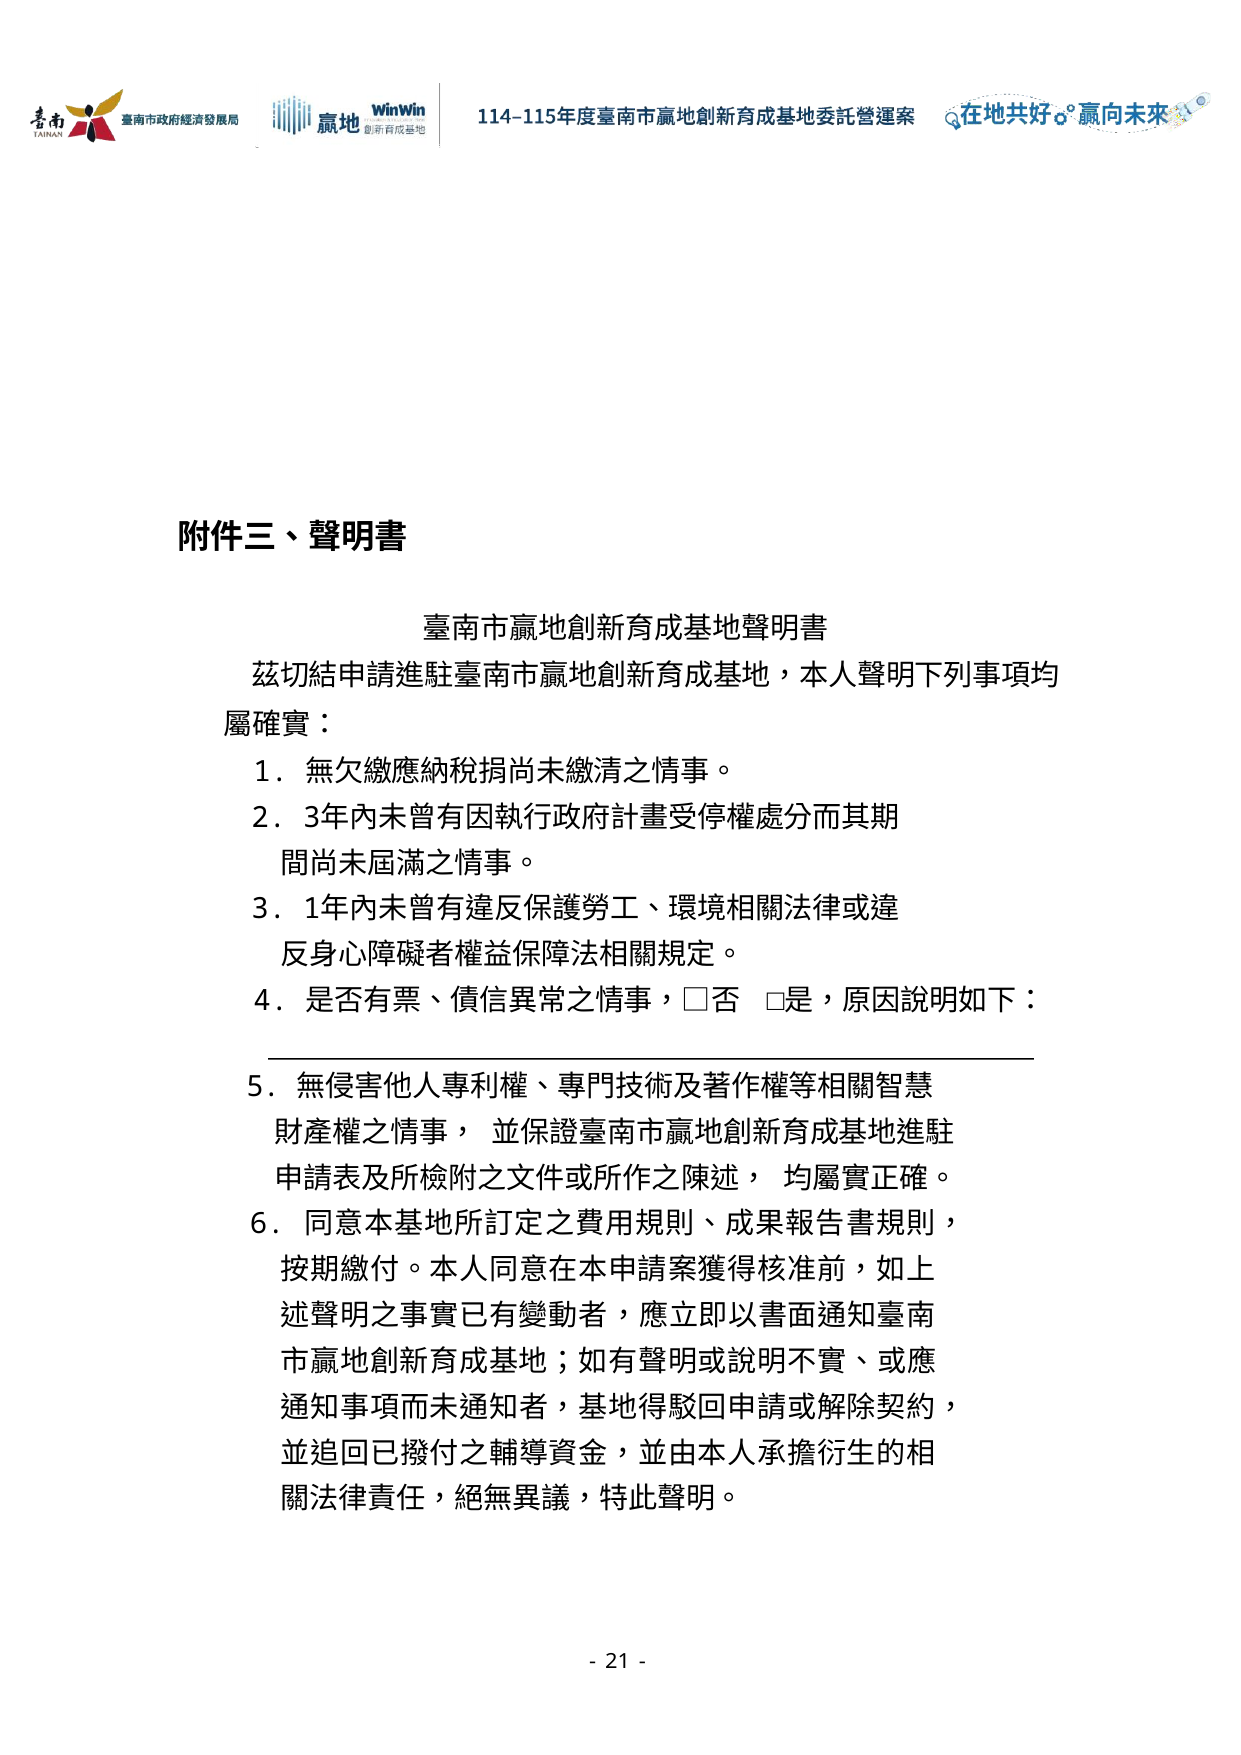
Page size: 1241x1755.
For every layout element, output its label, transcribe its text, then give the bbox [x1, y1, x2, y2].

subtitle 附件三、聲明書 [177, 507, 1063, 559]
text 4. 是否有票、債信異常之情事，□否 □是，原因說明如下： [253, 974, 1063, 1020]
text 2. 3年內未曾有因執行政府計畫受停權處分而其期間尚未屆滿之情事。 [251, 791, 922, 882]
text 茲切結申請進駐臺南市贏地創新育成基地，本人聲明下列事項均 [207, 649, 1063, 695]
text 臺南市贏地創新育成基地聲明書 [184, 597, 1067, 649]
text 6. 同意本基地所訂定之費用規則、成果報告書規則，按期繳付。本人同意在本申請案獲得核准前，如上述聲明之事實已有變動者，應立即以書面通知臺南市贏地創新育成基地；如有聲明或說明不實、或應通知事項而未通知者，基地得駁回申請或解除契約，並追回已撥付之輔導資金，並由本人承擔衍生的相關法律責任，絕無異議，特此聲明。 [249, 1197, 936, 1518]
text 1. 無欠繳應納稅捐尚未繳清之情事。 [253, 745, 1063, 791]
text 5. 無侵害他人專利權、專門技術及著作權等相關智慧財產權之情事， 並保證臺南市贏地創新育成基地進駐申請表及所檢附之文件或所作之陳述， 均屬實正確。 [246, 1020, 960, 1197]
text 3. 1年內未曾有違反保護勞工、環境相關法律或違反身心障礙者權益保障法相關規定。 [251, 882, 922, 974]
text 屬確實： [192, 695, 1063, 745]
